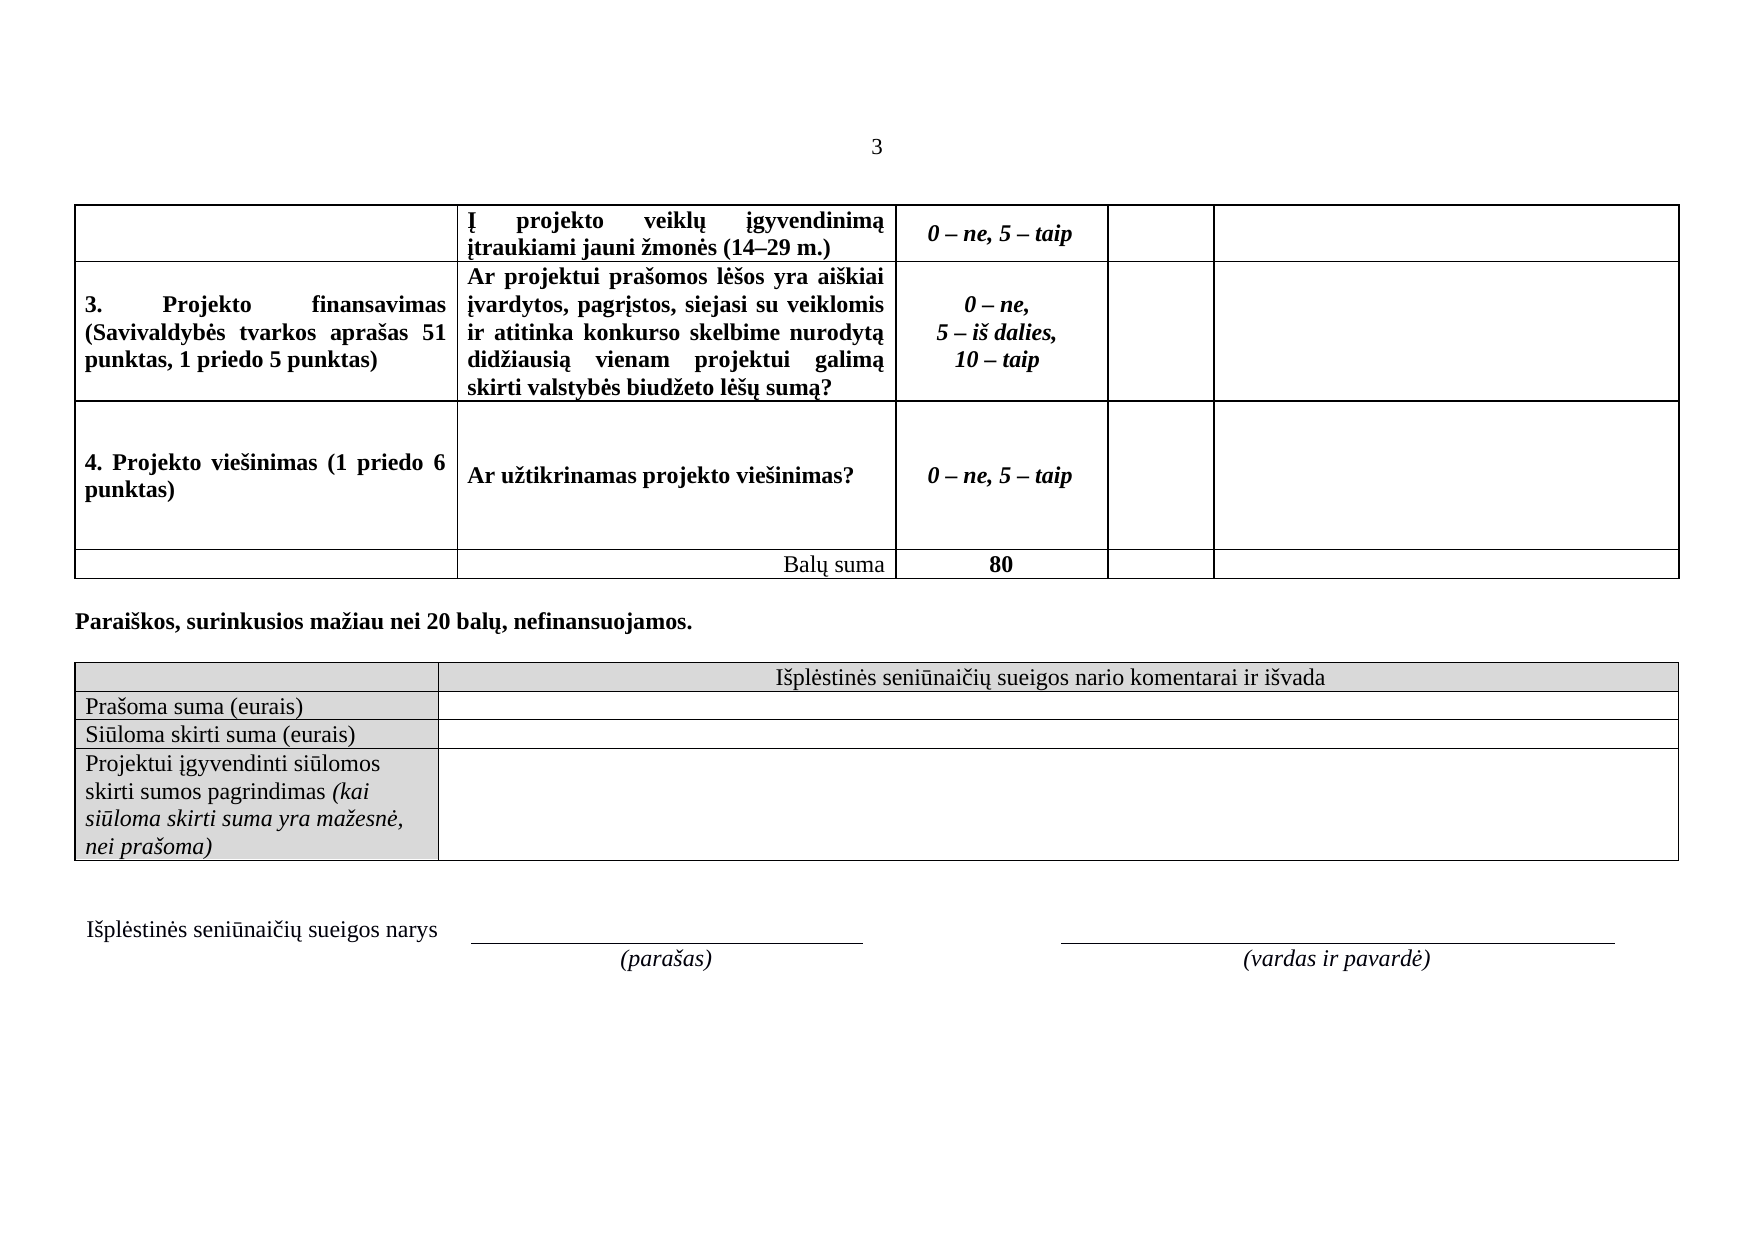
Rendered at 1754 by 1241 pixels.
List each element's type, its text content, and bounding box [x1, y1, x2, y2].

table_cell 3. Projekto finansavimas (Savivaldybės tvarkos aprašas 51 punktas, 1 priedo 5 punktas) [76, 262, 457, 400]
table_header Išplėstinės seniūnaičių sueigos narys [75, 915, 471, 942]
table_cell [76, 550, 457, 578]
table_header [471, 915, 863, 942]
table_cell 0 – ne, 5 – iš dalies, 10 – taip [897, 262, 1107, 400]
table_header [76, 663, 438, 691]
table_cell Ar projektui prašomos lėšos yra aiškiai įvardytos, pagrįstos, siejasi su veiklomis ir atitinka konkurso skelbime nurodytą didžiausią vienam projektui galimą skirti valstybės biudžeto lėšų sumą? [458, 262, 895, 400]
table_cell 4. Projekto viešinimas (1 priedo 6 punktas) [76, 402, 457, 548]
table_cell [1109, 262, 1213, 400]
table_header [1061, 915, 1615, 942]
table_cell [1109, 206, 1213, 261]
table_header [863, 915, 1061, 942]
table_cell (vardas ir pavardė) [1061, 944, 1615, 971]
text Paraiškos, surinkusios mažiau nei 20 balų, nefinansuojamos. [75, 607, 1679, 634]
table_cell (parašas) [471, 944, 863, 971]
table_cell 0 – ne, 5 – taip [897, 206, 1107, 261]
table_cell [863, 943, 1061, 971]
table_cell [1215, 206, 1678, 261]
table_header Išplėstinės seniūnaičių sueigos nario komentarai ir išvada [439, 663, 1678, 691]
table_cell Balų suma [458, 550, 895, 578]
table_cell [1215, 262, 1678, 400]
table_cell [1215, 402, 1678, 548]
table_cell [1109, 402, 1213, 548]
table_cell [76, 206, 457, 261]
table_cell Prašoma suma (eurais) [76, 692, 438, 719]
table_cell [439, 749, 1678, 859]
table_cell Į projekto veiklų įgyvendinimą įtraukiami jauni žmonės (14–29 m.) [458, 206, 895, 261]
table_cell 80 [897, 550, 1107, 578]
table_cell 0 – ne, 5 – taip [897, 402, 1107, 548]
table_cell [439, 692, 1678, 719]
table_cell [1215, 550, 1678, 578]
table_cell Projektui įgyvendinti siūlomos skirti sumos pagrindimas (kai siūloma skirti suma yra mažesnė, nei prašoma) [76, 749, 438, 859]
table_cell Ar užtikrinamas projekto viešinimas? [458, 402, 895, 548]
table_cell [439, 720, 1678, 748]
table_cell [1109, 550, 1213, 578]
table_cell [75, 943, 471, 971]
table_cell Siūloma skirti suma (eurais) [76, 720, 438, 748]
